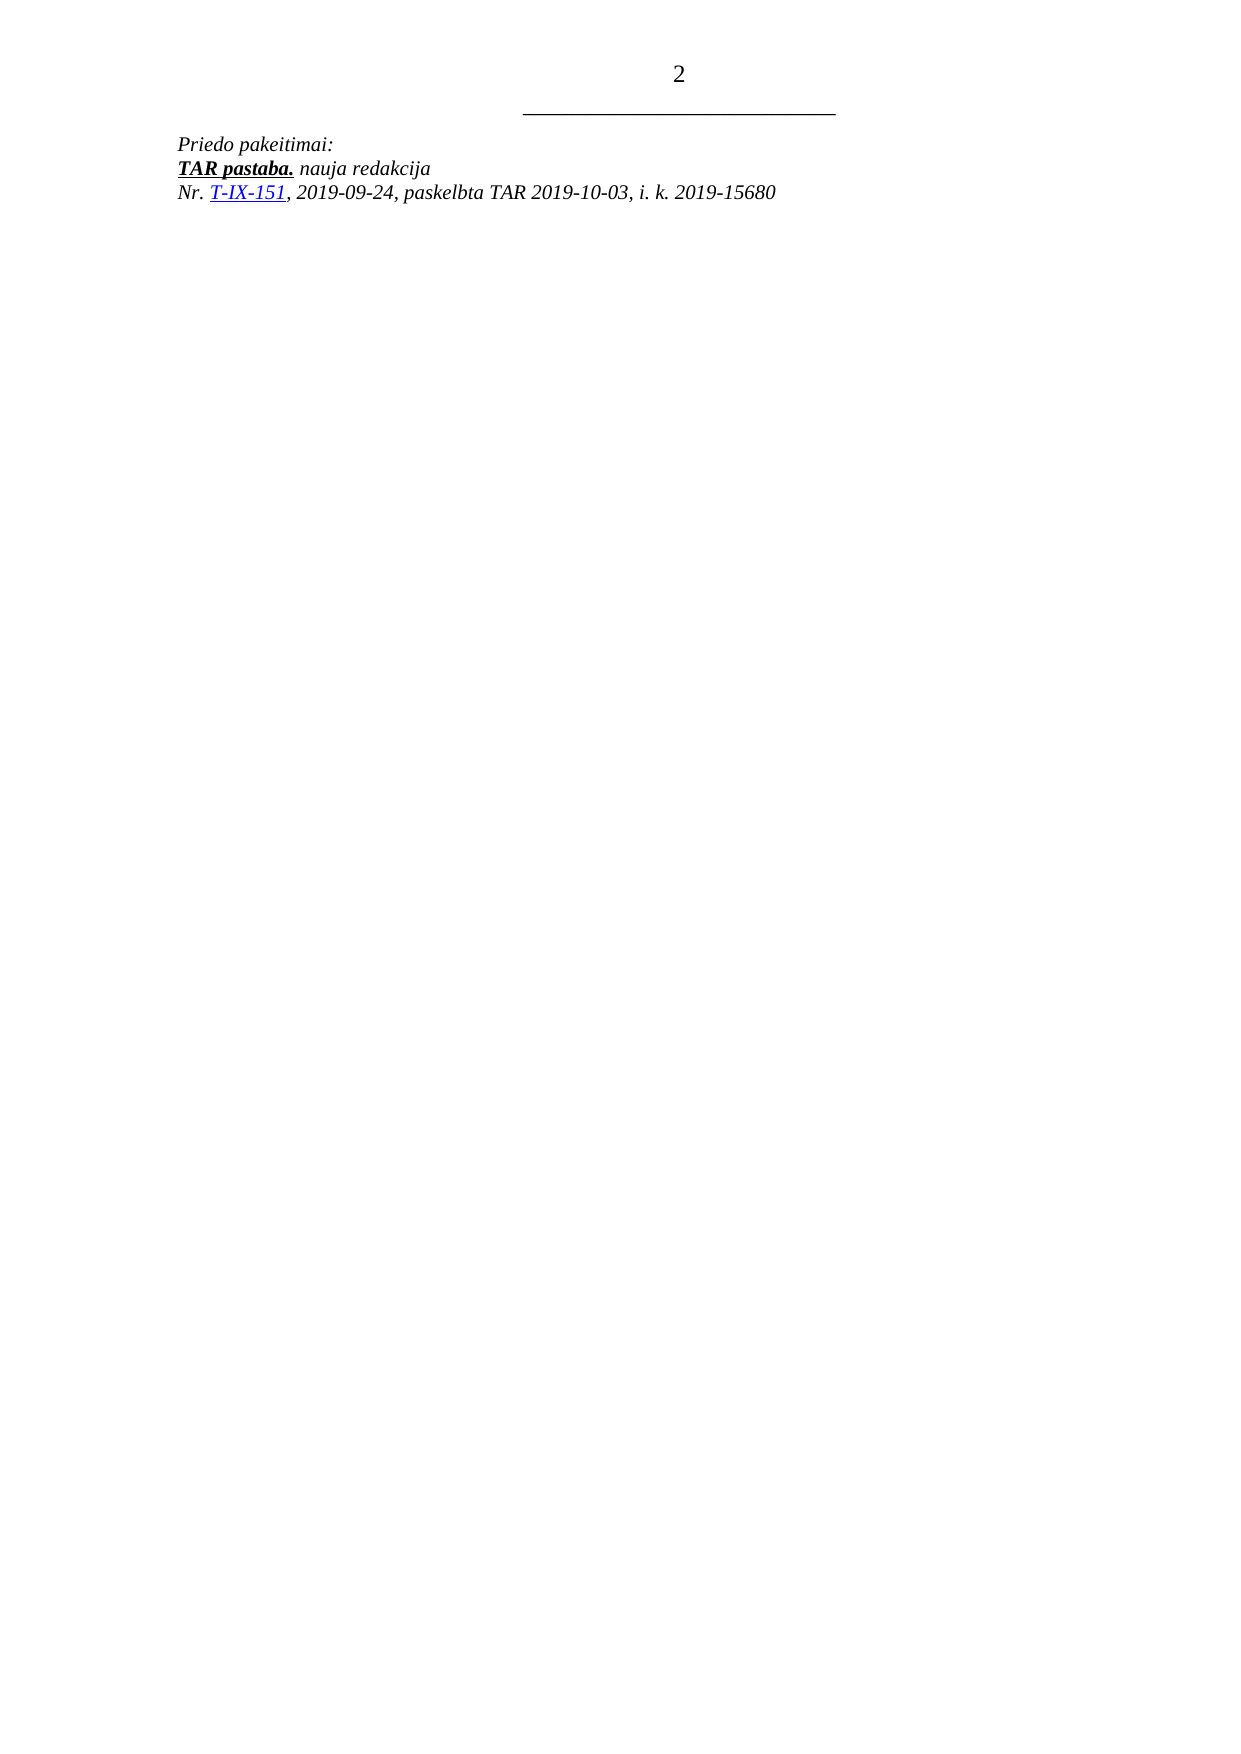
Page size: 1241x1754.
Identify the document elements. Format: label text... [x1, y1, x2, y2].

text Nr. T-IX-151, 2019-09-24, paskelbta TAR 2019-10-03, i. k. 2019-15680 [177, 180, 1181, 204]
text TAR pastaba. nauja redakcija [177, 156, 1181, 180]
text _________________________ [177, 89, 1181, 117]
text Priedo pakeitimai: [177, 132, 1181, 156]
